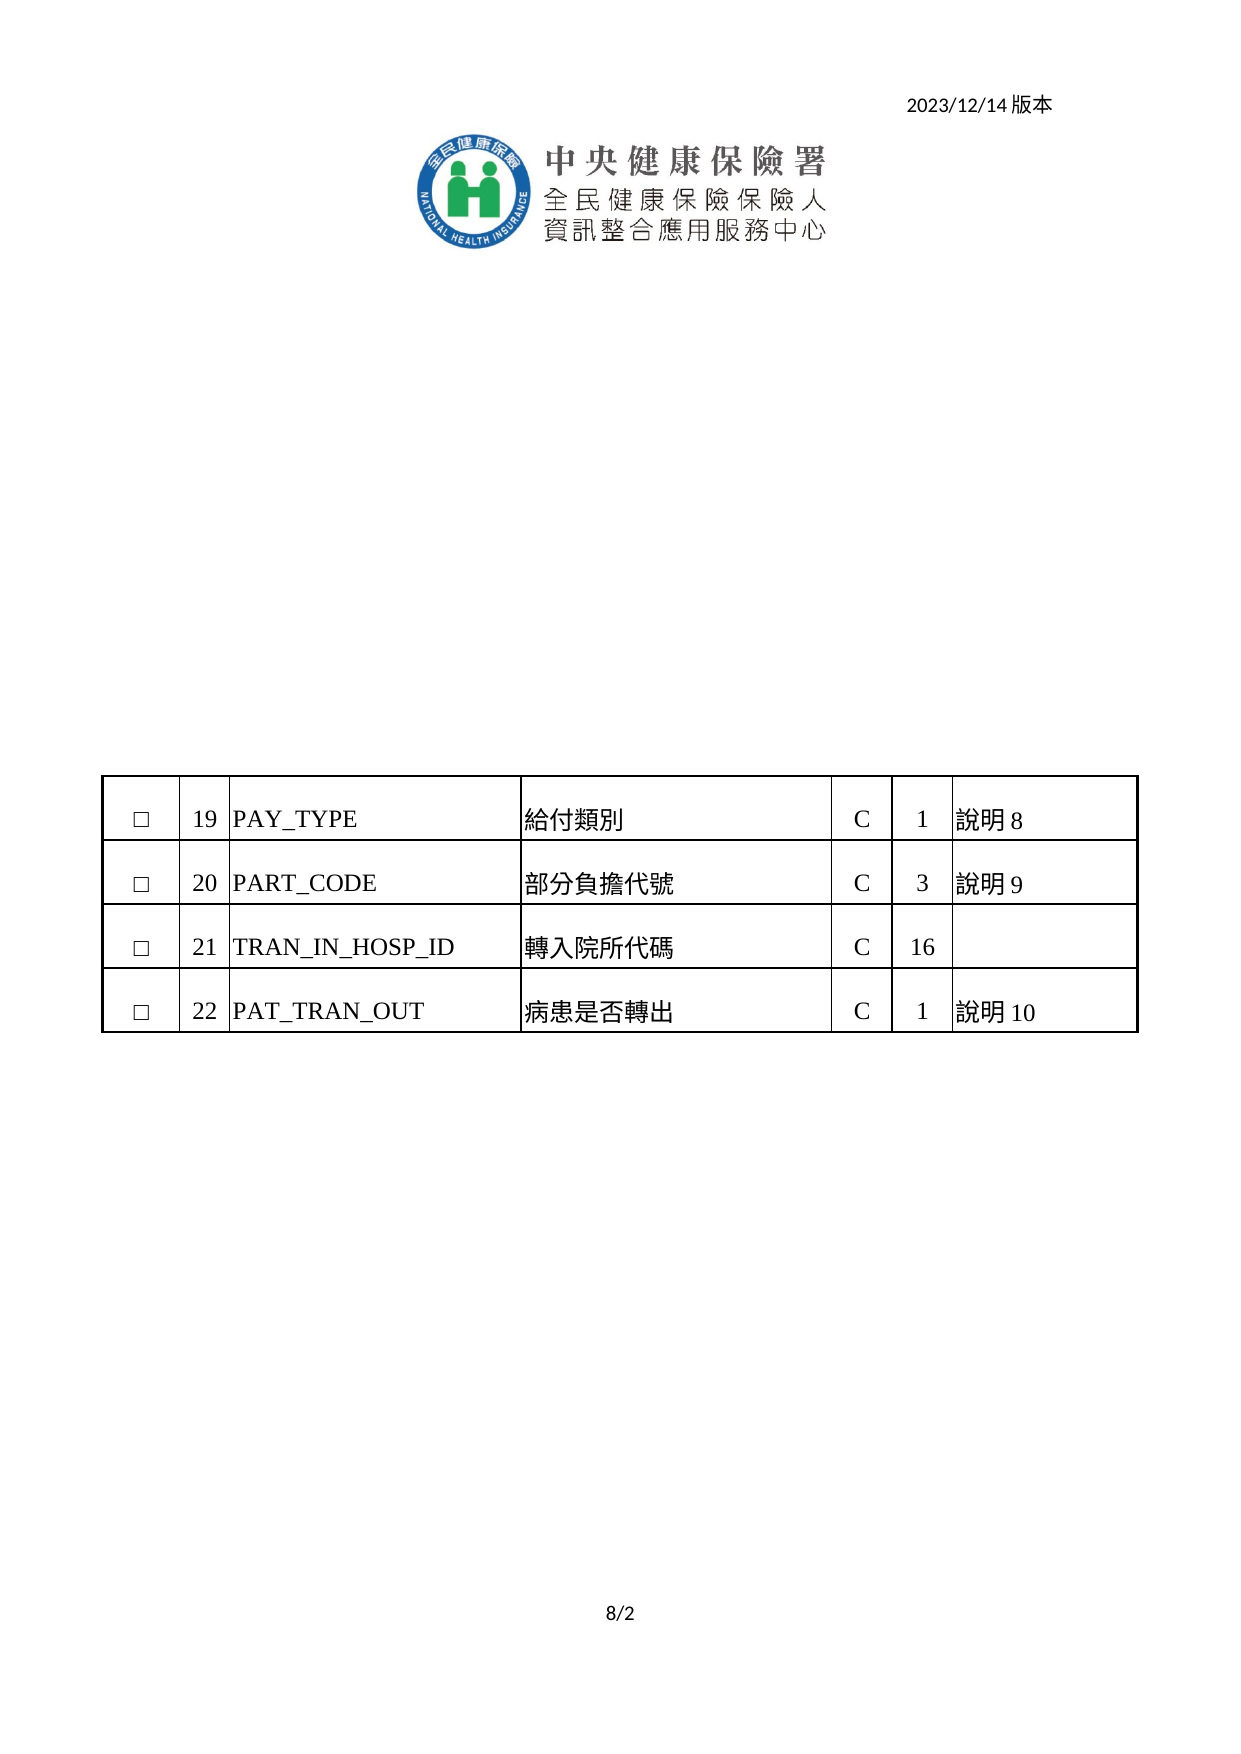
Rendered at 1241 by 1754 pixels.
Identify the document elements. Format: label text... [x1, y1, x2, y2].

table_cell C [832, 841, 891, 903]
table_cell C [832, 969, 891, 1031]
table_cell 1 [893, 777, 952, 839]
table_cell PART_CODE [230, 841, 520, 903]
table_cell 21 [180, 905, 229, 967]
table_cell 說明9 [953, 841, 1136, 903]
table_cell 16 [893, 905, 952, 967]
table_cell 19 [180, 777, 229, 839]
table_cell [953, 905, 1136, 967]
table_cell 部分負擔代號 [522, 841, 831, 903]
table_cell 1 [893, 969, 952, 1031]
table_cell 轉入院所代碼 [522, 905, 831, 967]
table_cell C [832, 777, 891, 839]
table_cell PAY_TYPE [230, 777, 520, 839]
table_cell □ [104, 969, 179, 1031]
table_cell 22 [180, 969, 229, 1031]
table_cell 病患是否轉出 [522, 969, 831, 1031]
table_cell 3 [893, 841, 952, 903]
table_cell □ [104, 777, 179, 839]
table_cell PAT_TRAN_OUT [230, 969, 520, 1031]
table_cell 說明8 [953, 777, 1136, 839]
table_cell TRAN_IN_HOSP_ID [230, 905, 520, 967]
table_cell 說明10 [953, 969, 1136, 1031]
table_cell 給付類別 [522, 777, 831, 839]
table_cell C [832, 905, 891, 967]
table_cell □ [104, 841, 179, 903]
table_cell 20 [180, 841, 229, 903]
table_cell □ [104, 905, 179, 967]
